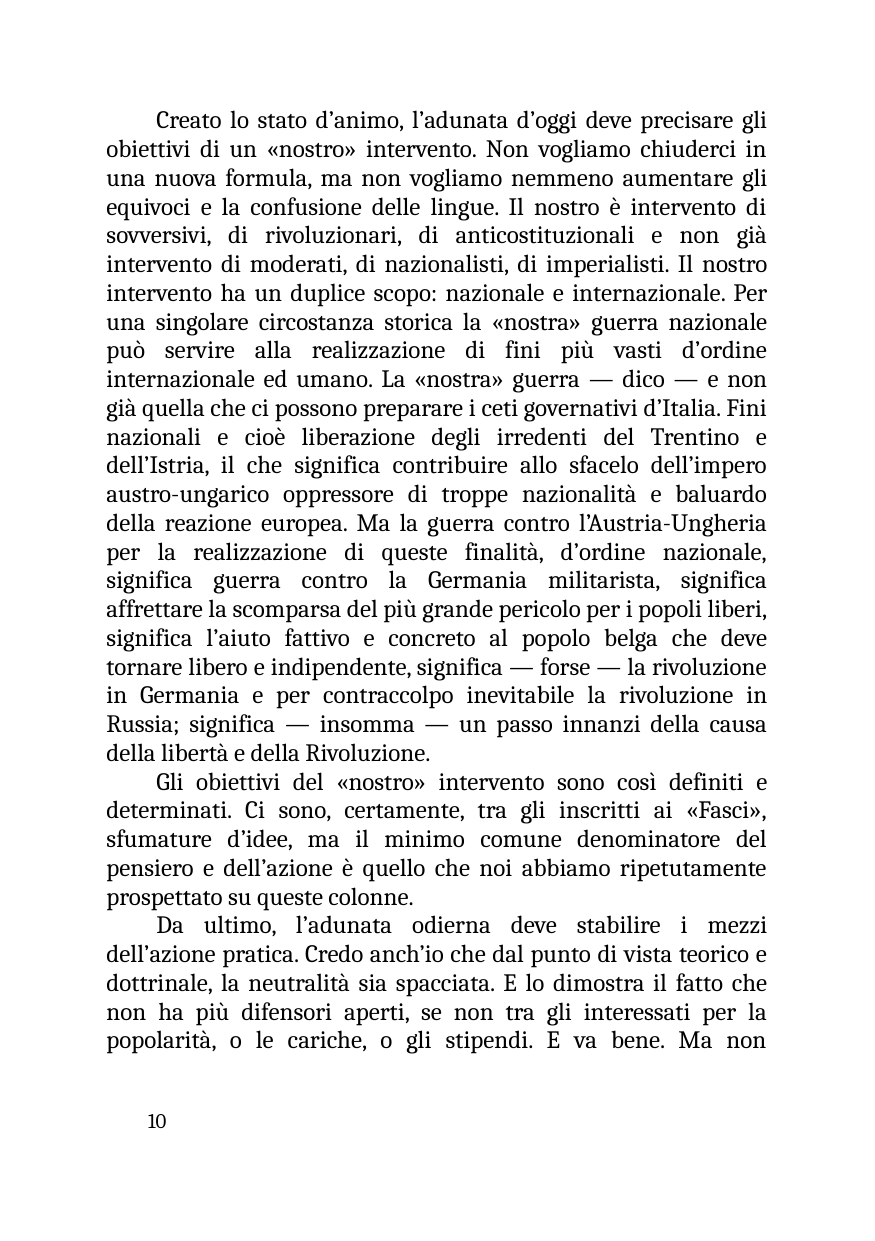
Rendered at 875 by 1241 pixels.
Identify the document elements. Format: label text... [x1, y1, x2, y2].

text Gli obiettivi del «nostro» intervento sono così definiti e determinati. Ci sono, certamente, tra gli inscritti ai «Fasci», sfumature d’idee, ma il minimo comune denominatore del pensiero e dell’azione è quello che noi abbiamo ripetutamente prospettato su queste colonne. [106, 767, 768, 911]
text Creato lo stato d’animo, l’adunata d’oggi deve precisare gli obiettivi di un «nostro» intervento. Non vogliamo chiuderci in una nuova formula, ma non vogliamo nemmeno aumentare gli equivoci e la confusione delle lingue. Il nostro è intervento di sovversivi, di rivoluzionari, di anticostituzionali e non già intervento di moderati, di nazionalisti, di imperialisti. Il nostro intervento ha un duplice scopo: nazionale e internazionale. Per una singolare circostanza storica la «nostra» guerra nazionale può servire alla realizzazione di fini più vasti d’ordine internazionale ed umano. La «nostra» guerra — dico — e non già quella che ci possono preparare i ceti governativi d’Italia. Fini nazionali e cioè liberazione degli irredenti del Trentino e dell’Istria, il che significa contribuire allo sfacelo dell’impero austro-ungarico oppressore di troppe nazionalità e baluardo della reazione europea. Ma la guerra contro l’Austria-Ungheria per la realizzazione di queste finalità, d’ordine nazionale, significa guerra contro la Germania militarista, significa affrettare la scomparsa del più grande pericolo per i popoli liberi, significa l’aiuto fattivo e concreto al popolo belga che deve tornare libero e indipendente, significa — forse — la rivoluzione in Germania e per contraccolpo inevitabile la rivoluzione in Russia; significa — insomma — un passo innanzi della causa della libertà e della Rivoluzione. [106, 106, 768, 767]
text Da ultimo, l’adunata odierna deve stabilire i mezzi dell’azione pratica. Credo anch’io che dal punto di vista teorico e dottrinale, la neutralità sia spacciata. E lo dimostra il fatto che non ha più difensori aperti, se non tra gli interessati per la popolarità, o le cariche, o gli stipendi. E va bene. Ma non [106, 911, 768, 1055]
